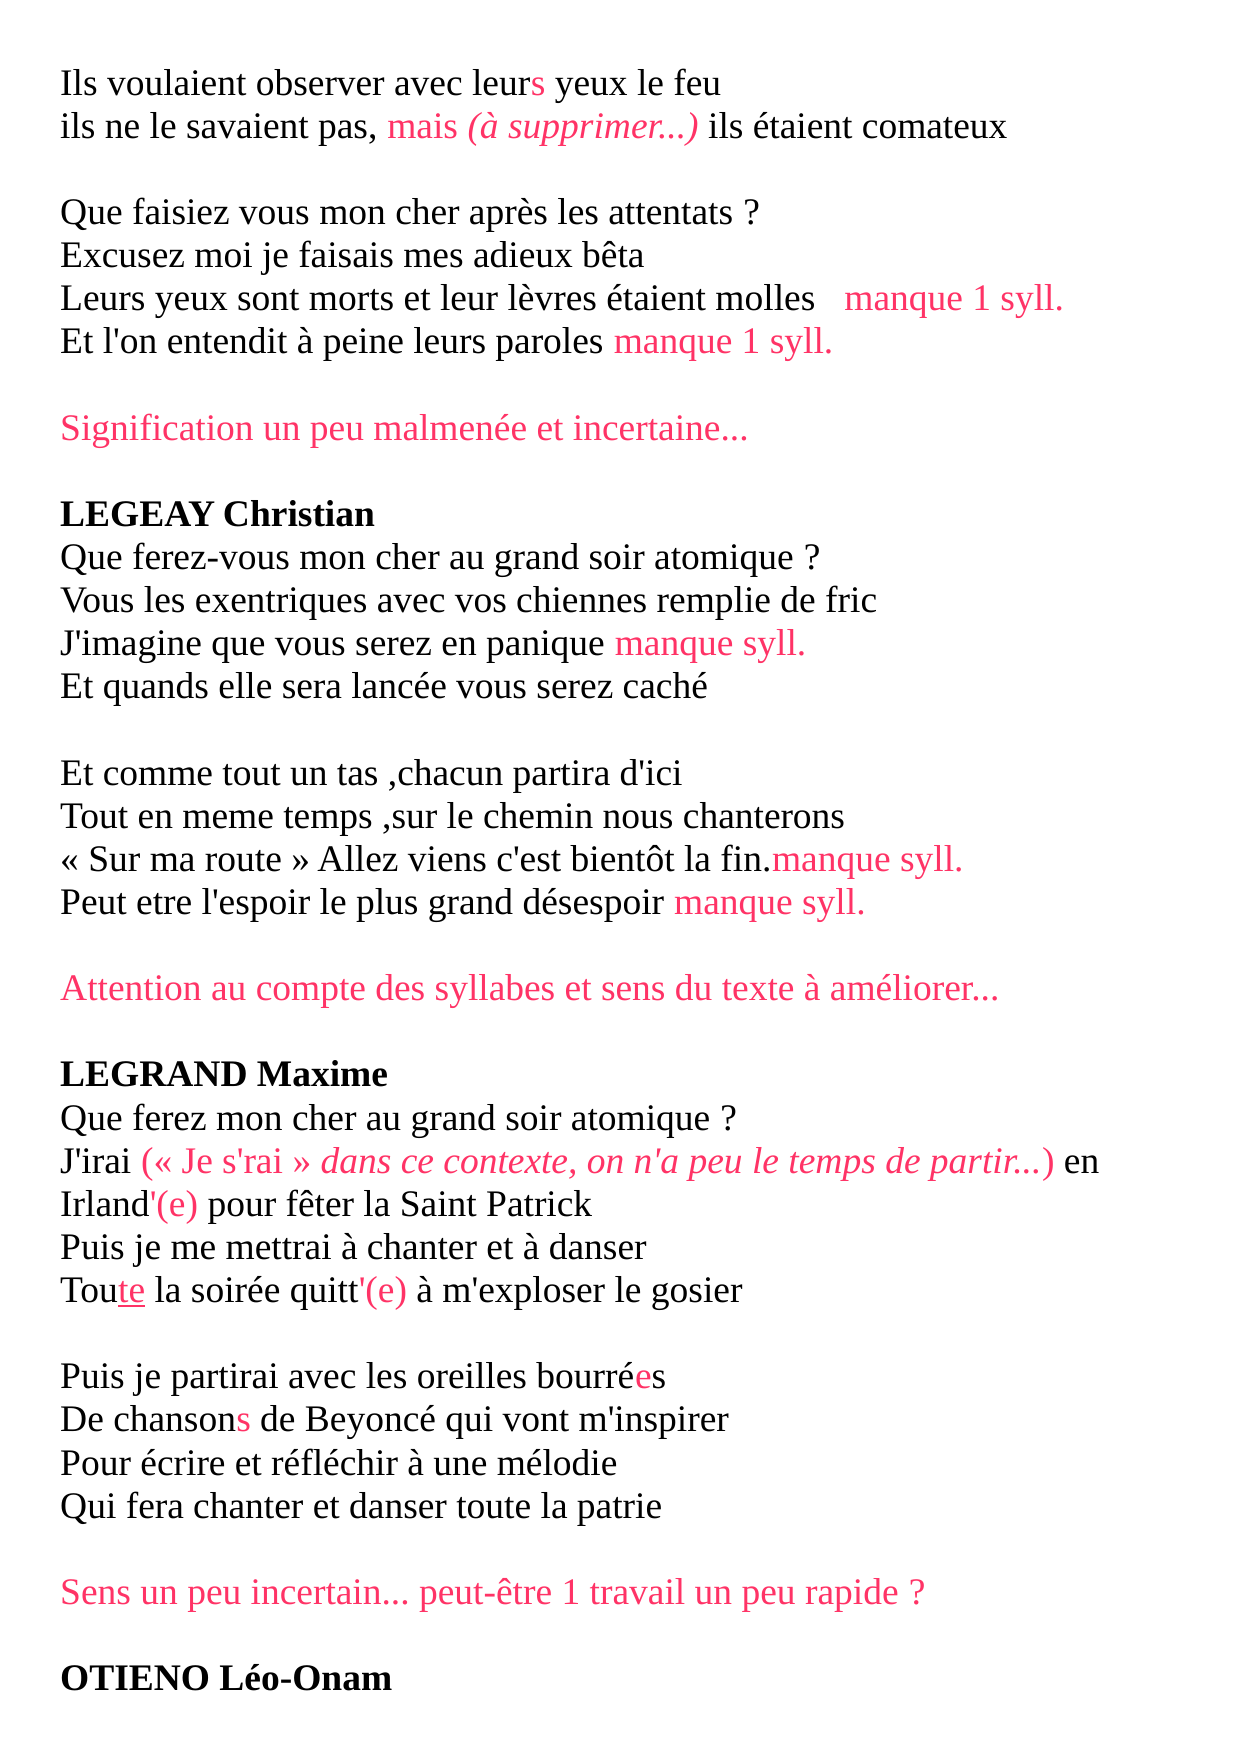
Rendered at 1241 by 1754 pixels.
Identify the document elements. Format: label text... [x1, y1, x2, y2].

text Leurs yeux sont morts et leur lèvres étaient molles manque 1 syll. [60, 276, 1182, 319]
text Que faisiez vous mon cher après les attentats ? [60, 189, 1182, 232]
text Puis je me mettrai à chanter et à danser [60, 1224, 1182, 1267]
text Peut etre l'espoir le plus grand désespoir manque syll. [60, 879, 1182, 922]
text Toute la soirée quitt'(e) à m'exploser le gosier [60, 1267, 1182, 1311]
text Sens un peu incertain... peut-être 1 travail un peu rapide ? [60, 1569, 1182, 1612]
text Excusez moi je faisais mes adieux bêta [60, 232, 1182, 276]
text Signification un peu malmenée et incertaine... [60, 405, 1182, 448]
text Que ferez mon cher au grand soir atomique ? [60, 1095, 1182, 1138]
text Vous les exentriques avec vos chiennes remplie de fric [60, 577, 1182, 621]
text OTIENO Léo-Onam [60, 1656, 1182, 1699]
text Puis je partirai avec les oreilles bourrées [60, 1354, 1182, 1397]
text Et comme tout un tas ,chacun partira d'ici [60, 750, 1182, 793]
text Qui fera chanter et danser toute la patrie [60, 1483, 1182, 1526]
text Que ferez-vous mon cher au grand soir atomique ? [60, 534, 1182, 577]
text Et l'on entendit à peine leurs paroles manque 1 syll. [60, 319, 1182, 362]
text ils ne le savaient pas, mais (à supprimer...) ils étaient comateux [60, 103, 1182, 146]
text Tout en meme temps ,sur le chemin nous chanterons [60, 793, 1182, 836]
text Pour écrire et réfléchir à une mélodie [60, 1440, 1182, 1483]
text « Sur ma route » Allez viens c'est bientôt la fin.manque syll. [60, 836, 1182, 879]
text LEGEAY Christian [60, 491, 1182, 534]
text De chansons de Beyoncé qui vont m'inspirer [60, 1397, 1182, 1440]
text Ils voulaient observer avec leurs yeux le feu [60, 60, 1182, 103]
text J'imagine que vous serez en panique manque syll. [60, 621, 1182, 664]
text LEGRAND Maxime [60, 1052, 1182, 1095]
text Attention au compte des syllabes et sens du texte à améliorer... [60, 966, 1182, 1009]
text J'irai (« Je s'rai » dans ce contexte, on n'a peu le temps de partir...) en Irland'(e) pour fêter la Saint Patrick [60, 1138, 1182, 1224]
text Et quands elle sera lancée vous serez caché [60, 664, 1182, 707]
